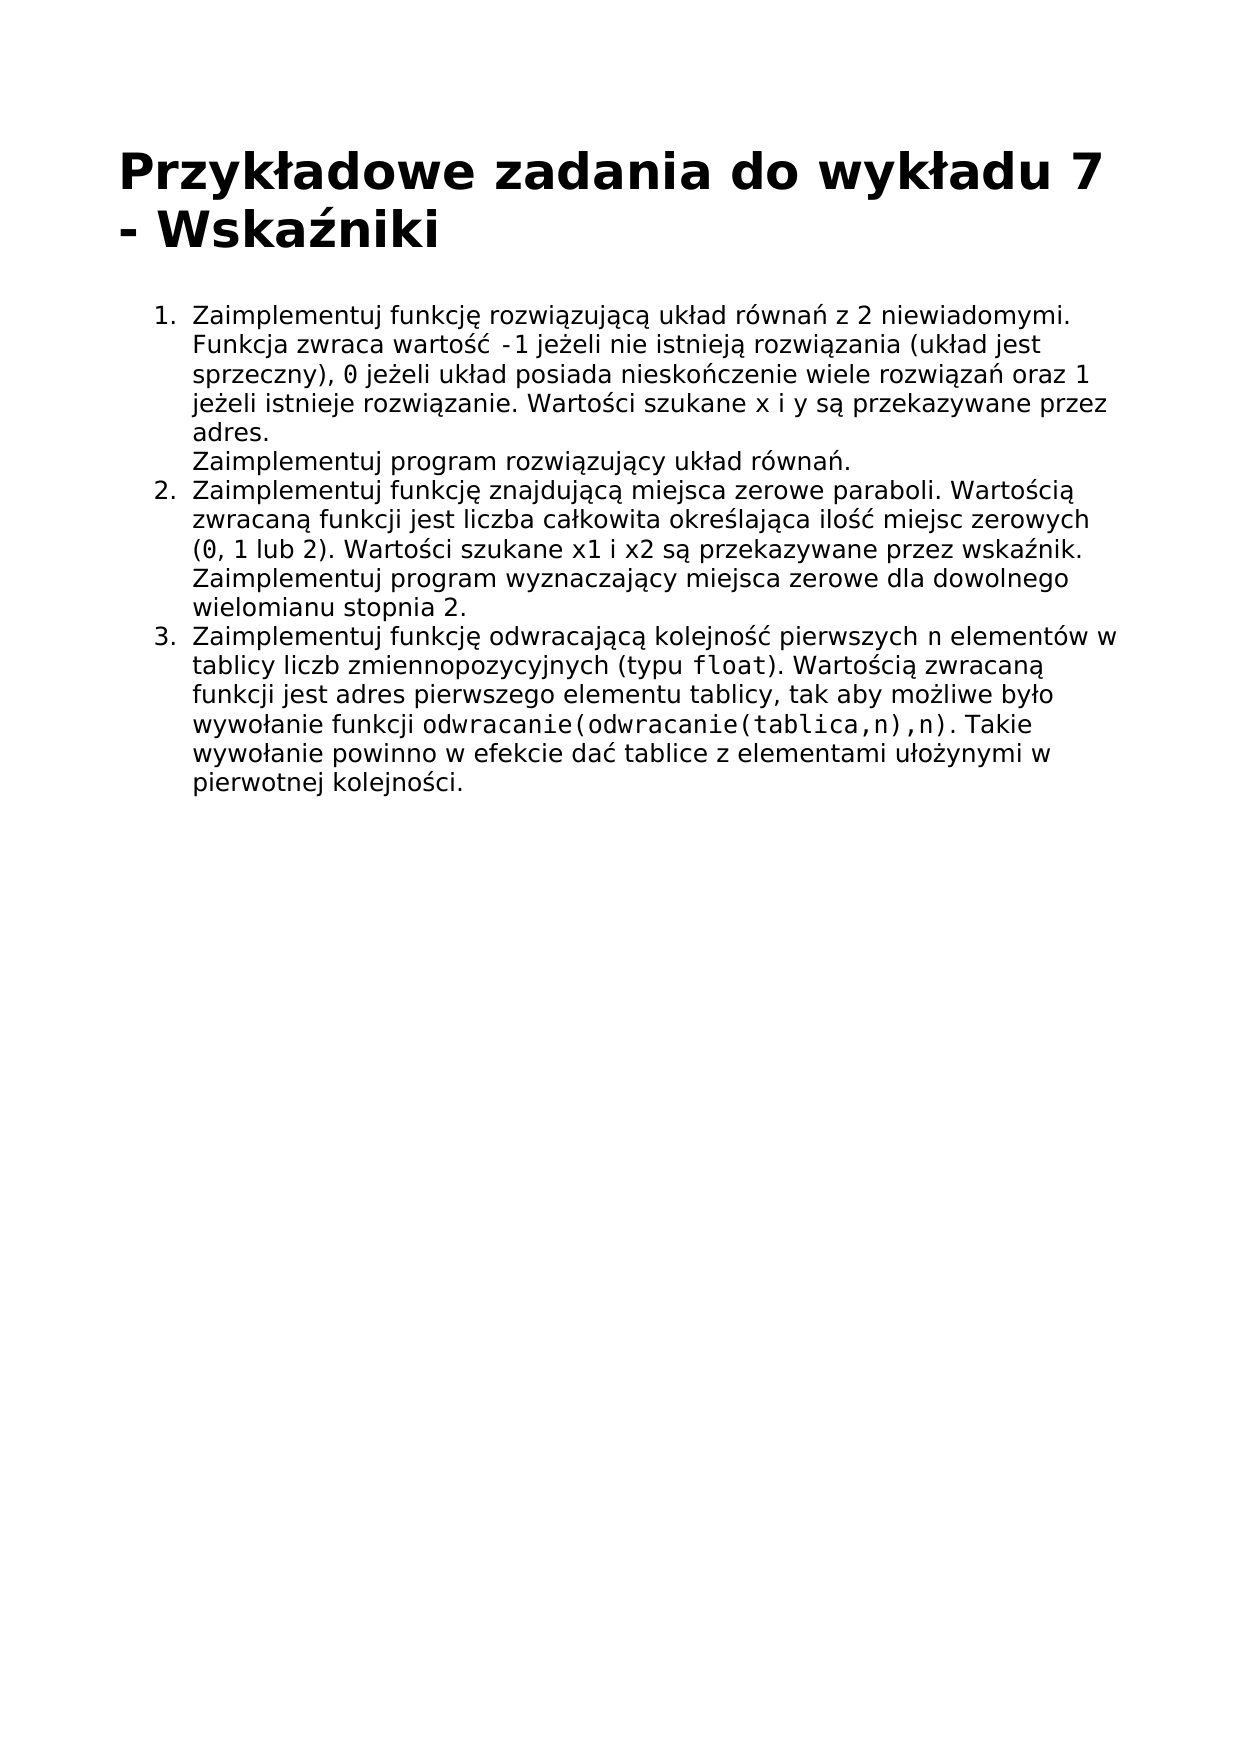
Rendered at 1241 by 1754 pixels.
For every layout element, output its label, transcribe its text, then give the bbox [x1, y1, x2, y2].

subtitle Przykładowe zadania do wykładu 7 - Wskaźniki [118, 143, 1122, 259]
list Zaimplementuj funkcję odwracającą kolejność pierwszych n elementów w tablicy liczb zmiennopozycyjnych (typu float). Wartością zwracaną funkcji jest adres pierwszego elementu tablicy, tak aby możliwe było wywołanie funkcji odwracanie(odwracanie(tablica,n),n). Takie wywołanie powinno w efekcie dać tablice z elementami ułożynymi w pierwotnej kolejności. [177, 622, 1122, 797]
list Zaimplementuj funkcję znajdującą miejsca zerowe paraboli. Wartością zwracaną funkcji jest liczba całkowita określająca ilość miejsc zerowych (0, 1 lub 2). Wartości szukane x1 i x2 są przekazywane przez wskaźnik. Zaimplementuj program wyznaczający miejsca zerowe dla dowolnego wielomianu stopnia 2. [177, 477, 1122, 622]
list Zaimplementuj funkcję rozwiązującą układ równań z 2 niewiadomymi. Funkcja zwraca wartość -1 jeżeli nie istnieją rozwiązania (układ jest sprzeczny), 0 jeżeli układ posiada nieskończenie wiele rozwiązań oraz 1 jeżeli istnieje rozwiązanie. Wartości szukane x i y są przekazywane przez adres. Zaimplementuj program rozwiązujący układ równań. [177, 302, 1122, 477]
